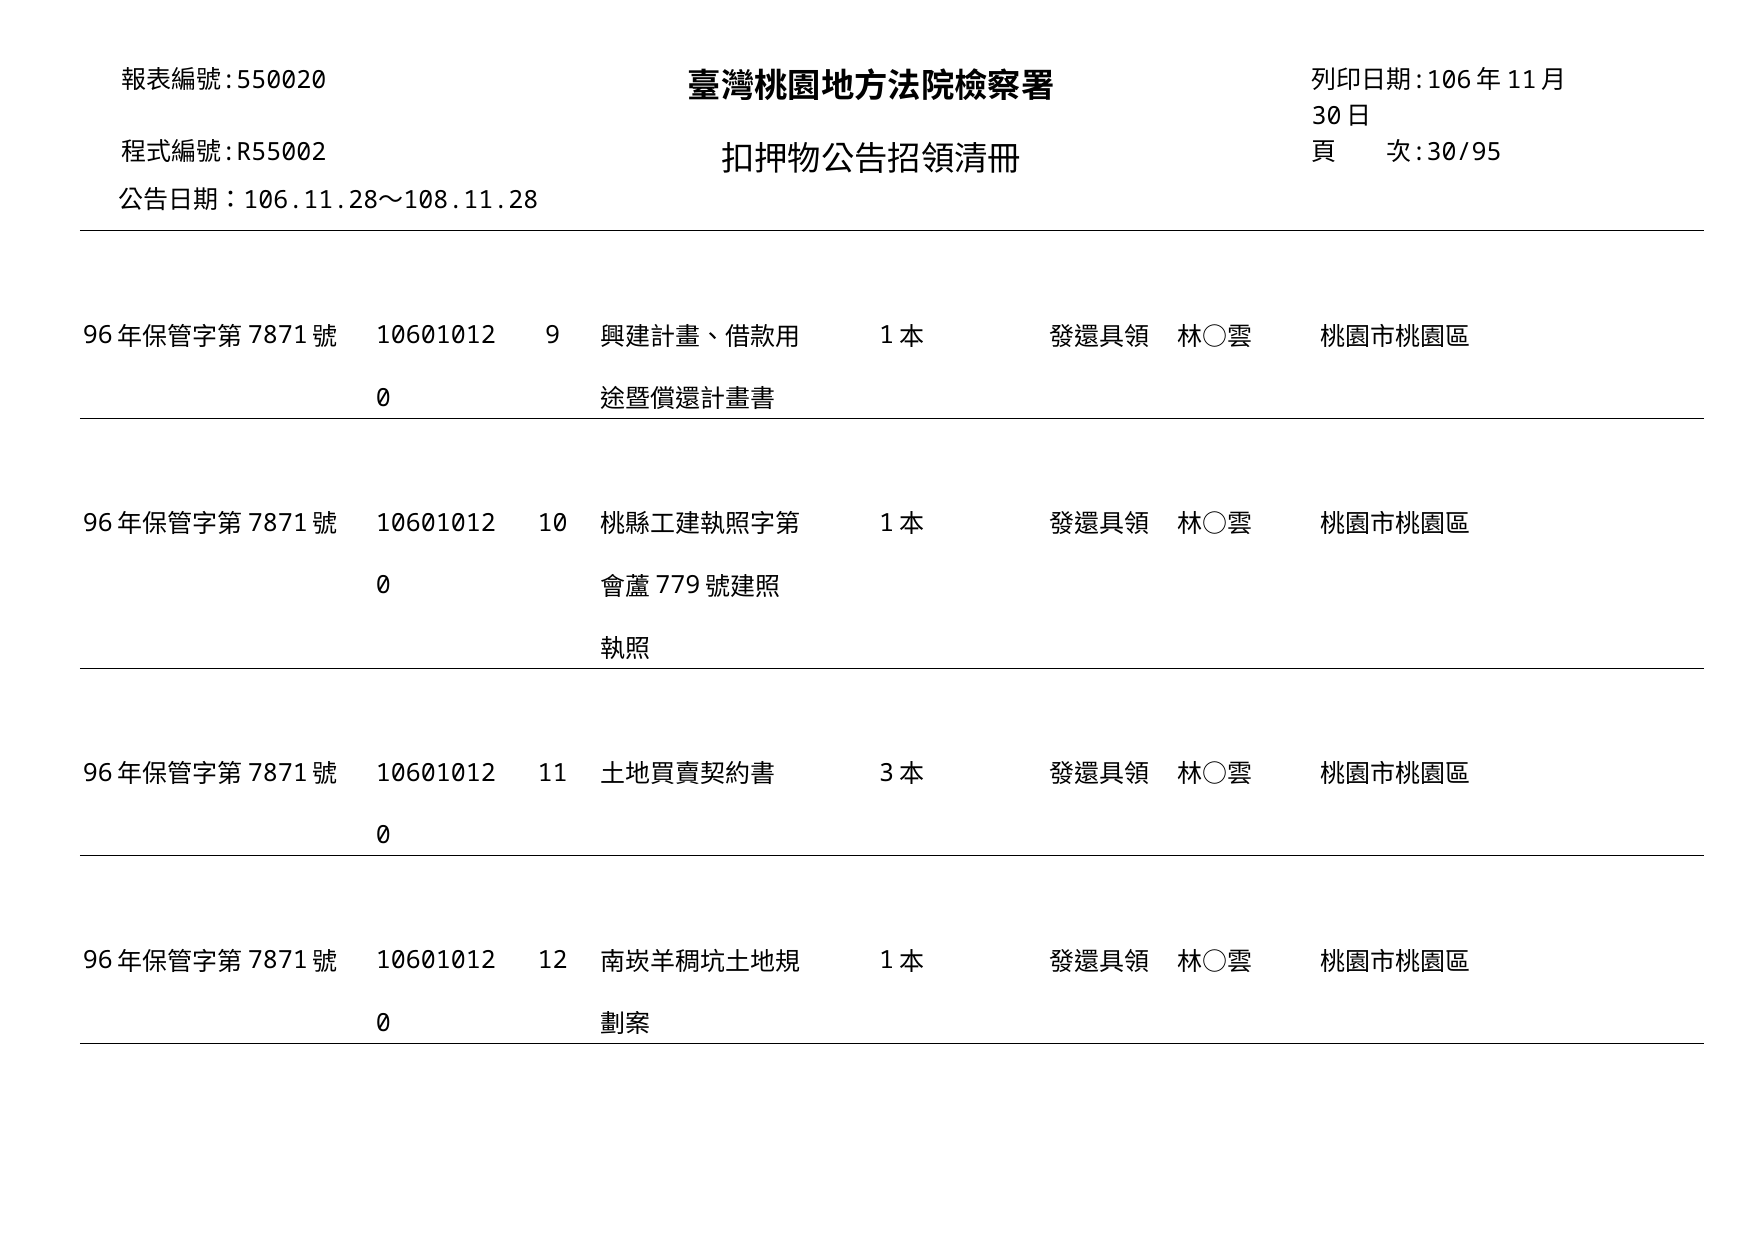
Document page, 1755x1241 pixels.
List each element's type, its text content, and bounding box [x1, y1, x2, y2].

table_cell 南崁羊稠坑土地規劃案 [597, 856, 807, 1042]
table_cell 桃園市桃園區 [1317, 669, 1575, 855]
table_cell 發還具領 [1046, 856, 1175, 1042]
table_cell [927, 856, 1046, 1042]
table_cell [1575, 419, 1704, 667]
table_cell 96年保管字第7871號 [80, 231, 373, 417]
table_cell [1575, 669, 1704, 855]
table_cell 10 [507, 419, 597, 667]
table_cell 發還具領 [1046, 669, 1175, 855]
table_cell 興建計畫、借款用途暨償還計畫書 [597, 231, 807, 417]
table_cell 林○雲 [1175, 419, 1317, 667]
table_cell 12 [507, 856, 597, 1042]
table_cell [927, 419, 1046, 667]
table_cell [927, 669, 1046, 855]
table_cell 11 [507, 669, 597, 855]
table_cell 桃園市桃園區 [1317, 856, 1575, 1042]
table_cell [1575, 231, 1704, 417]
table_cell 1本 [808, 419, 927, 667]
table_cell 106010120 [373, 669, 507, 855]
table_cell 桃縣工建執照字第會蘆779號建照執照 [597, 419, 807, 667]
table_cell 林○雲 [1175, 669, 1317, 855]
table_cell 林○雲 [1175, 231, 1317, 417]
table_cell 1本 [808, 231, 927, 417]
table_cell [927, 231, 1046, 417]
table_cell 土地買賣契約書 [597, 669, 807, 855]
table_cell 106010120 [373, 856, 507, 1042]
table_cell 96年保管字第7871號 [80, 669, 373, 855]
table_cell 桃園市桃園區 [1317, 231, 1575, 417]
table_cell 發還具領 [1046, 231, 1175, 417]
table_cell 林○雲 [1175, 856, 1317, 1042]
table_cell 96年保管字第7871號 [80, 856, 373, 1042]
table_cell 106010120 [373, 231, 507, 417]
table_cell 96年保管字第7871號 [80, 419, 373, 667]
table_cell [1575, 856, 1704, 1042]
table_cell 3本 [808, 669, 927, 855]
table_cell 桃園市桃園區 [1317, 419, 1575, 667]
table_cell 9 [507, 231, 597, 417]
table_cell 1本 [808, 856, 927, 1042]
table_cell 發還具領 [1046, 419, 1175, 667]
table_cell 106010120 [373, 419, 507, 667]
